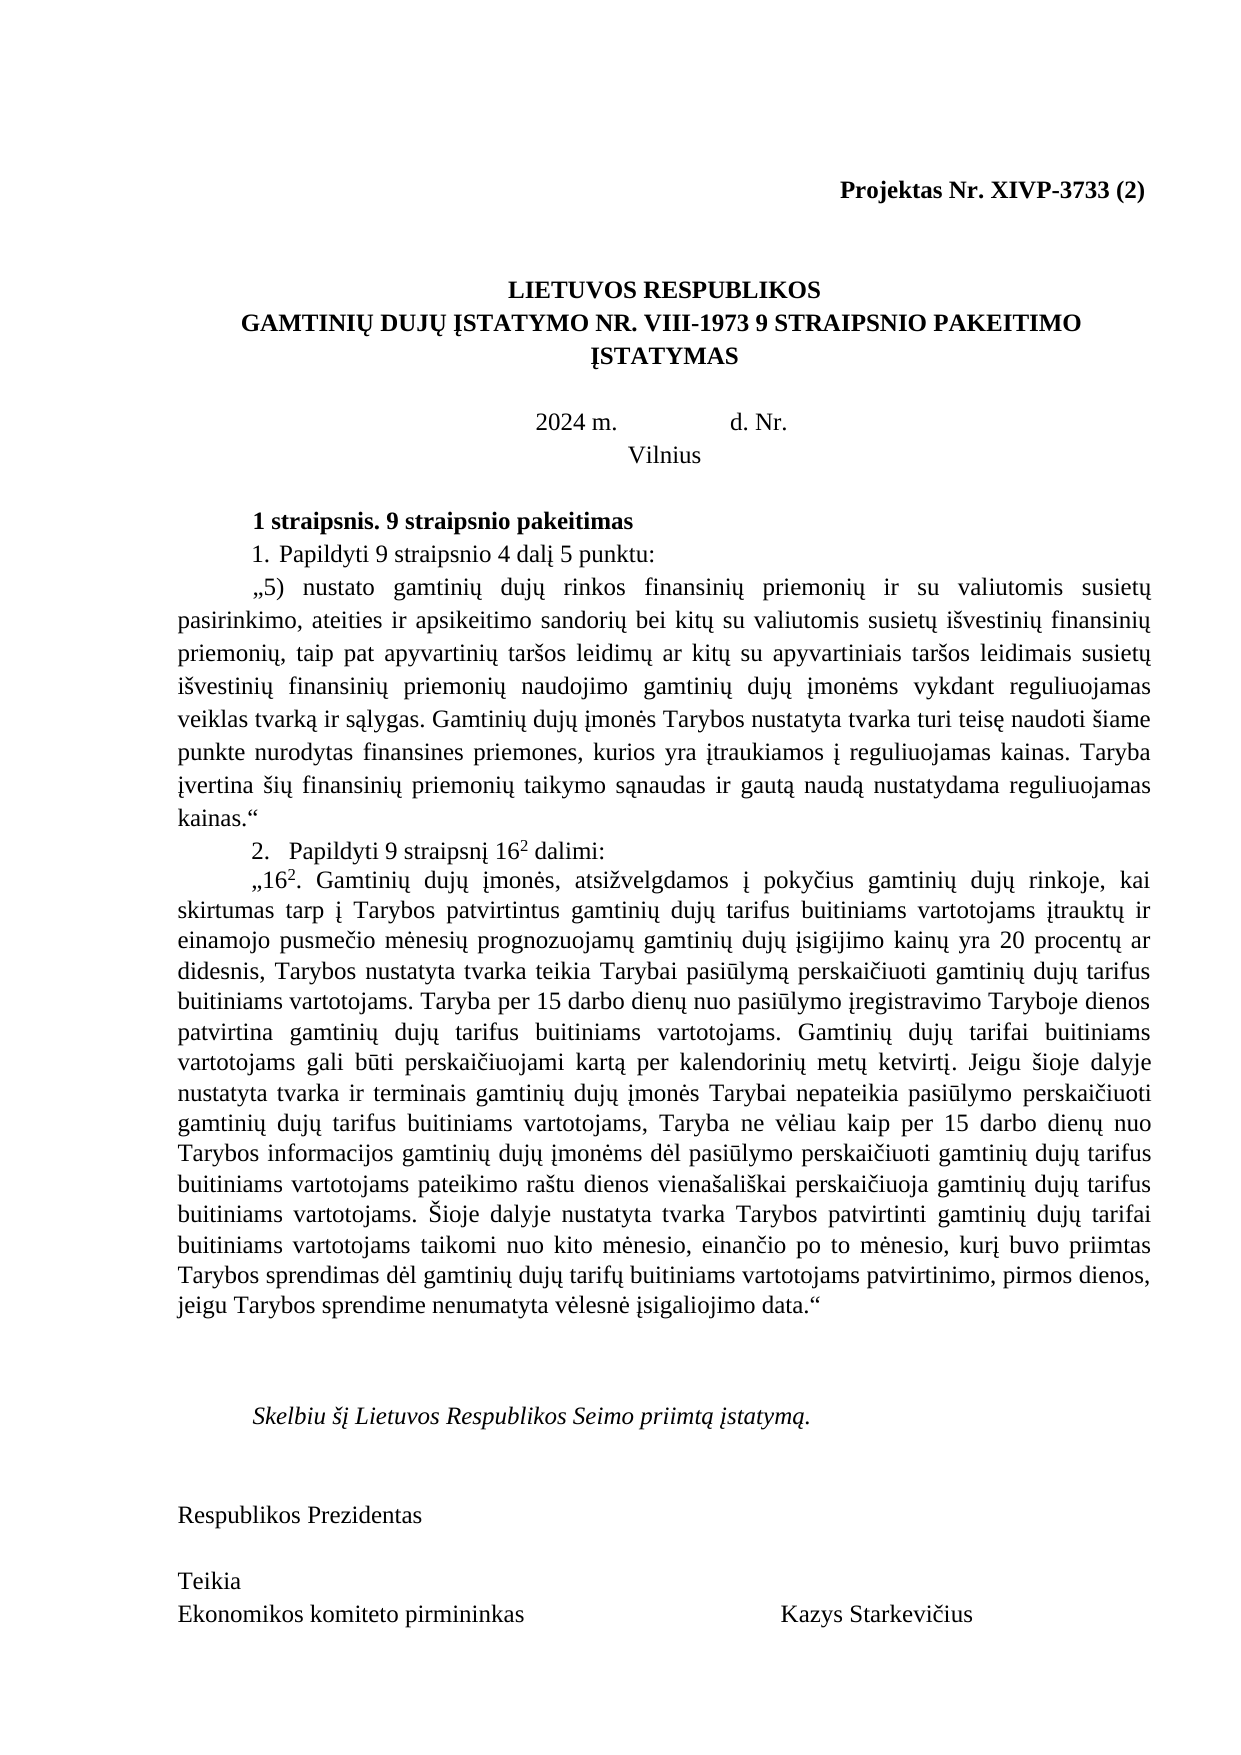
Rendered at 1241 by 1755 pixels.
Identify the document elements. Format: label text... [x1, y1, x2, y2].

text 1. Papildyti 9 straipsnio 4 dalį 5 punktu: [251, 539, 1152, 568]
text Teikia [177, 1566, 1152, 1595]
text LIETUVOS RESPUBLIKOS [177, 275, 1152, 303]
text ĮSTATYMAS [177, 341, 1152, 369]
text Vilnius [177, 440, 1152, 468]
text GAMTINIŲ DUJŲ ĮSTATYMO NR. VIII-1973 9 STRAIPSNIo pakeitimo [177, 308, 1152, 336]
text 2024 m. d. Nr. [177, 407, 1152, 436]
text „5) nustato gamtinių dujų rinkos finansinių priemonių ir su valiutomis susietų pasirinkimo, ateities ir apsikeitimo sandorių bei kitų su valiutomis susietų išvestinių finansinių priemonių, taip pat apyvartinių taršos leidimų ar kitų su apyvartiniais taršos leidimais susietų išvestinių finansinių priemonių naudojimo gamtinių dujų įmonėms vykdant reguliuojamas veiklas tvarką ir sąlygas. Gamtinių dujų įmonės Tarybos nustatyta tvarka turi teisę naudoti šiame punkte nurodytas finansines priemones, kurios yra įtraukiamos į reguliuojamas kainas. Taryba įvertina šių finansinių priemonių taikymo sąnaudas ir gautą naudą nustatydama reguliuojamas kainas.“ [177, 572, 1152, 832]
text Respublikos Prezidentas [177, 1500, 1152, 1529]
text 2. Papildyti 9 straipsnį 162 dalimi: [251, 836, 1152, 865]
text „162. Gamtinių dujų įmonės, atsižvelgdamos į pokyčius gamtinių dujų rinkoje, kai skirtumas tarp į Tarybos patvirtintus gamtinių dujų tarifus buitiniams vartotojams įtrauktų ir einamojo pusmečio mėnesių prognozuojamų gamtinių dujų įsigijimo kainų yra 20 procentų ar didesnis, Tarybos nustatyta tvarka teikia Tarybai pasiūlymą perskaičiuoti gamtinių dujų tarifus buitiniams vartotojams. Taryba per 15 darbo dienų nuo pasiūlymo įregistravimo Taryboje dienos patvirtina gamtinių dujų tarifus buitiniams vartotojams. Gamtinių dujų tarifai buitiniams vartotojams gali būti perskaičiuojami kartą per kalendorinių metų ketvirtį. Jeigu šioje dalyje nustatyta tvarka ir terminais gamtinių dujų įmonės Tarybai nepateikia pasiūlymo perskaičiuoti gamtinių dujų tarifus buitiniams vartotojams, Taryba ne vėliau kaip per 15 darbo dienų nuo Tarybos informacijos gamtinių dujų įmonėms dėl pasiūlymo perskaičiuoti gamtinių dujų tarifus buitiniams vartotojams pateikimo raštu dienos vienašališkai perskaičiuoja gamtinių dujų tarifus buitiniams vartotojams. Šioje dalyje nustatyta tvarka Tarybos patvirtinti gamtinių dujų tarifai buitiniams vartotojams taikomi nuo kito mėnesio, einančio po to mėnesio, kurį buvo priimtas Tarybos sprendimas dėl gamtinių dujų tarifų buitiniams vartotojams patvirtinimo, pirmos dienos, jeigu Tarybos sprendime nenumatyta vėlesnė įsigaliojimo data.“ [177, 865, 1152, 1319]
text Skelbiu šį Lietuvos Respublikos Seimo priimtą įstatymą. [177, 1401, 1152, 1430]
text Projektas Nr. XIVP-3733 (2) [827, 176, 1152, 204]
text Ekonomikos komiteto pirmininkas Kazys Starkevičius [177, 1599, 1152, 1628]
text 1 straipsnis. 9 straipsnio pakeitimas [177, 506, 1152, 534]
